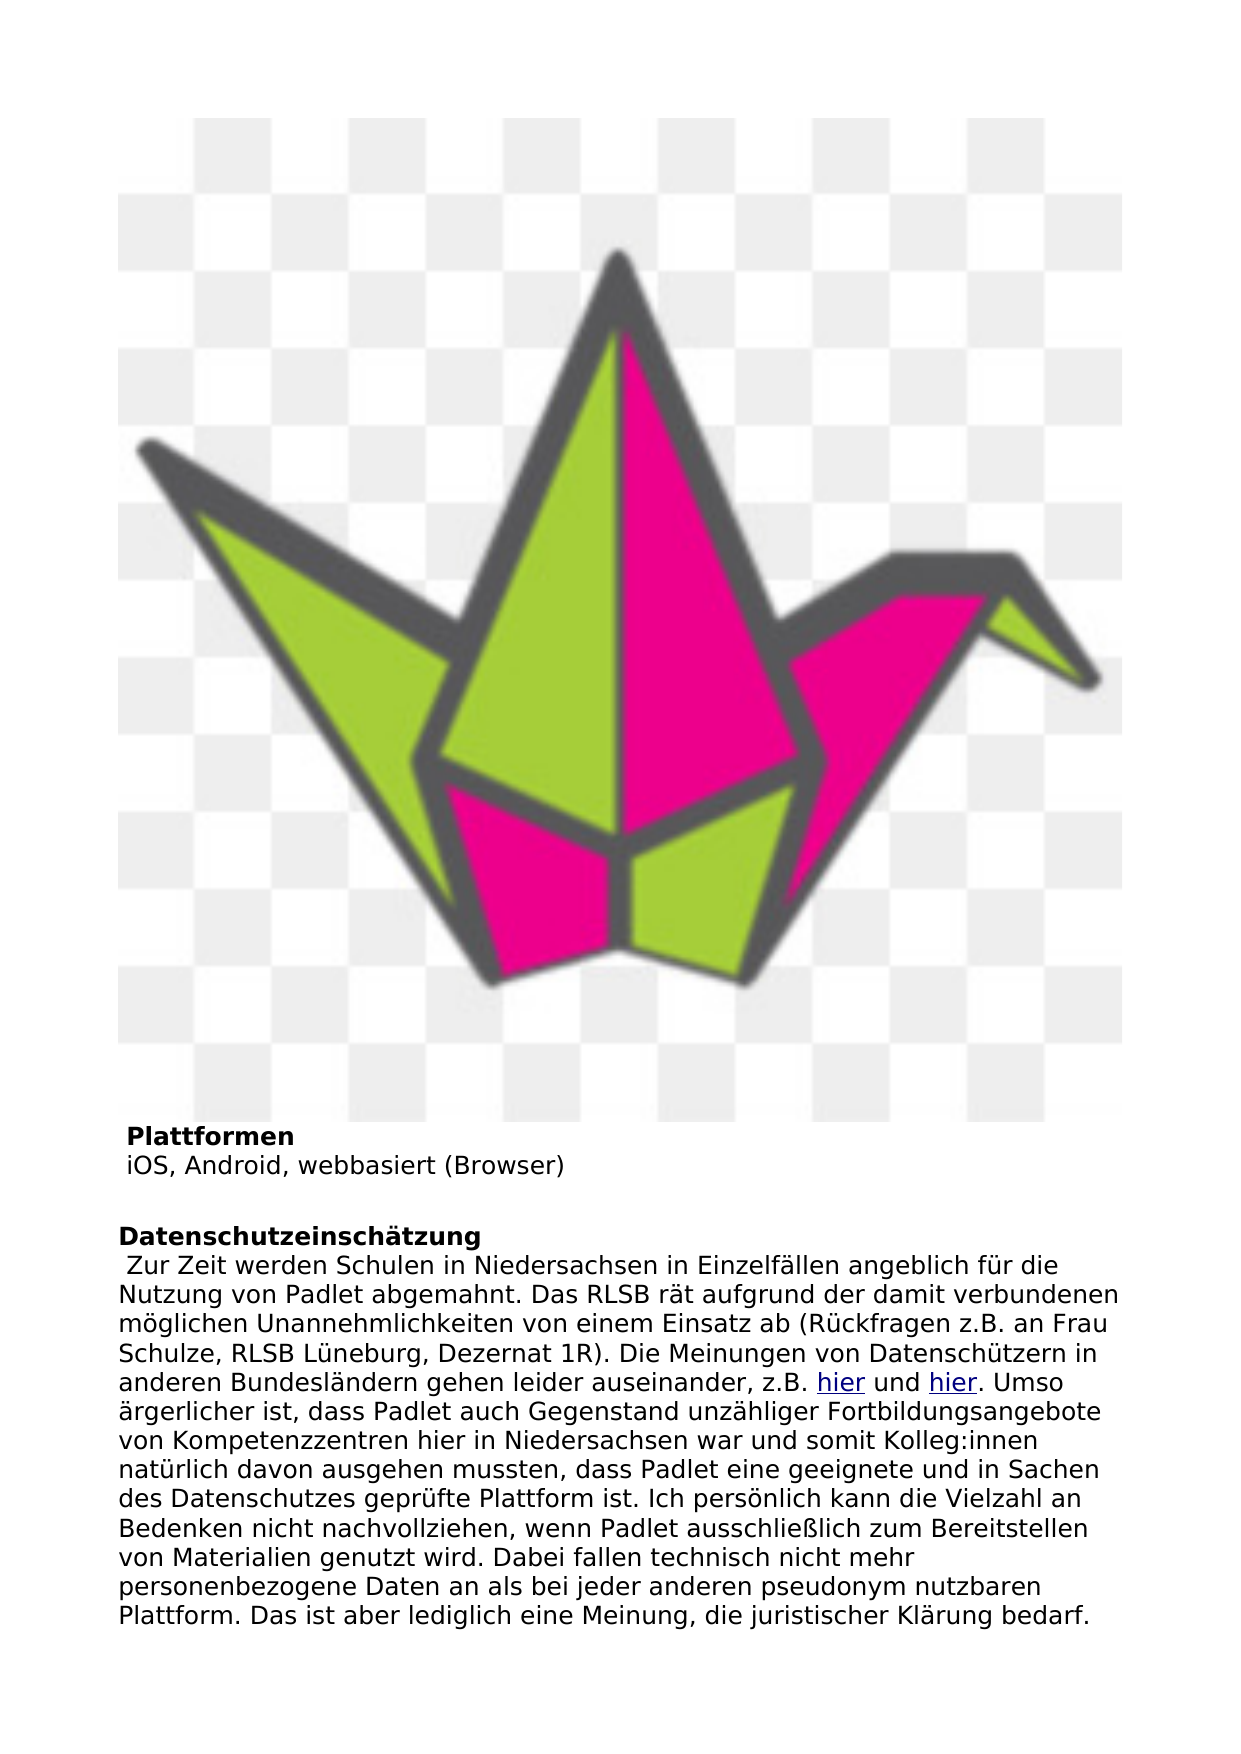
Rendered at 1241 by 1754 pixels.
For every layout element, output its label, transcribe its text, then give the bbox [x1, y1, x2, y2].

text Datenschutzeinschätzung Zur Zeit werden Schulen in Niedersachsen in Einzelfällen angeblich für die Nutzung von Padlet abgemahnt. Das RLSB rät aufgrund der damit verbundenen möglichen Unannehmlichkeiten von einem Einsatz ab (Rückfragen z.B. an Frau Schulze, RLSB Lüneburg, Dezernat 1R). Die Meinungen von Datenschützern in anderen Bundesländern gehen leider auseinander, z.B. hier und hier. Umso ärgerlicher ist, dass Padlet auch Gegenstand unzähliger Fortbildungsangebote von Kompetenzzentren hier in Niedersachsen war und somit Kolleg:innen natürlich davon ausgehen mussten, dass Padlet eine geeignete und in Sachen des Datenschutzes geprüfte Plattform ist. Ich persönlich kann die Vielzahl an Bedenken nicht nachvollziehen, wenn Padlet ausschließlich zum Bereitstellen von Materialien genutzt wird. Dabei fallen technisch nicht mehr personenbezogene Daten an als bei jeder anderen pseudonym nutzbaren Plattform. Das ist aber lediglich eine Meinung, die juristischer Klärung bedarf. [118, 1222, 1122, 1630]
text Plattformen iOS, Android, webbasiert (Browser) [118, 1122, 1122, 1209]
picture [118, 118, 1123, 1122]
